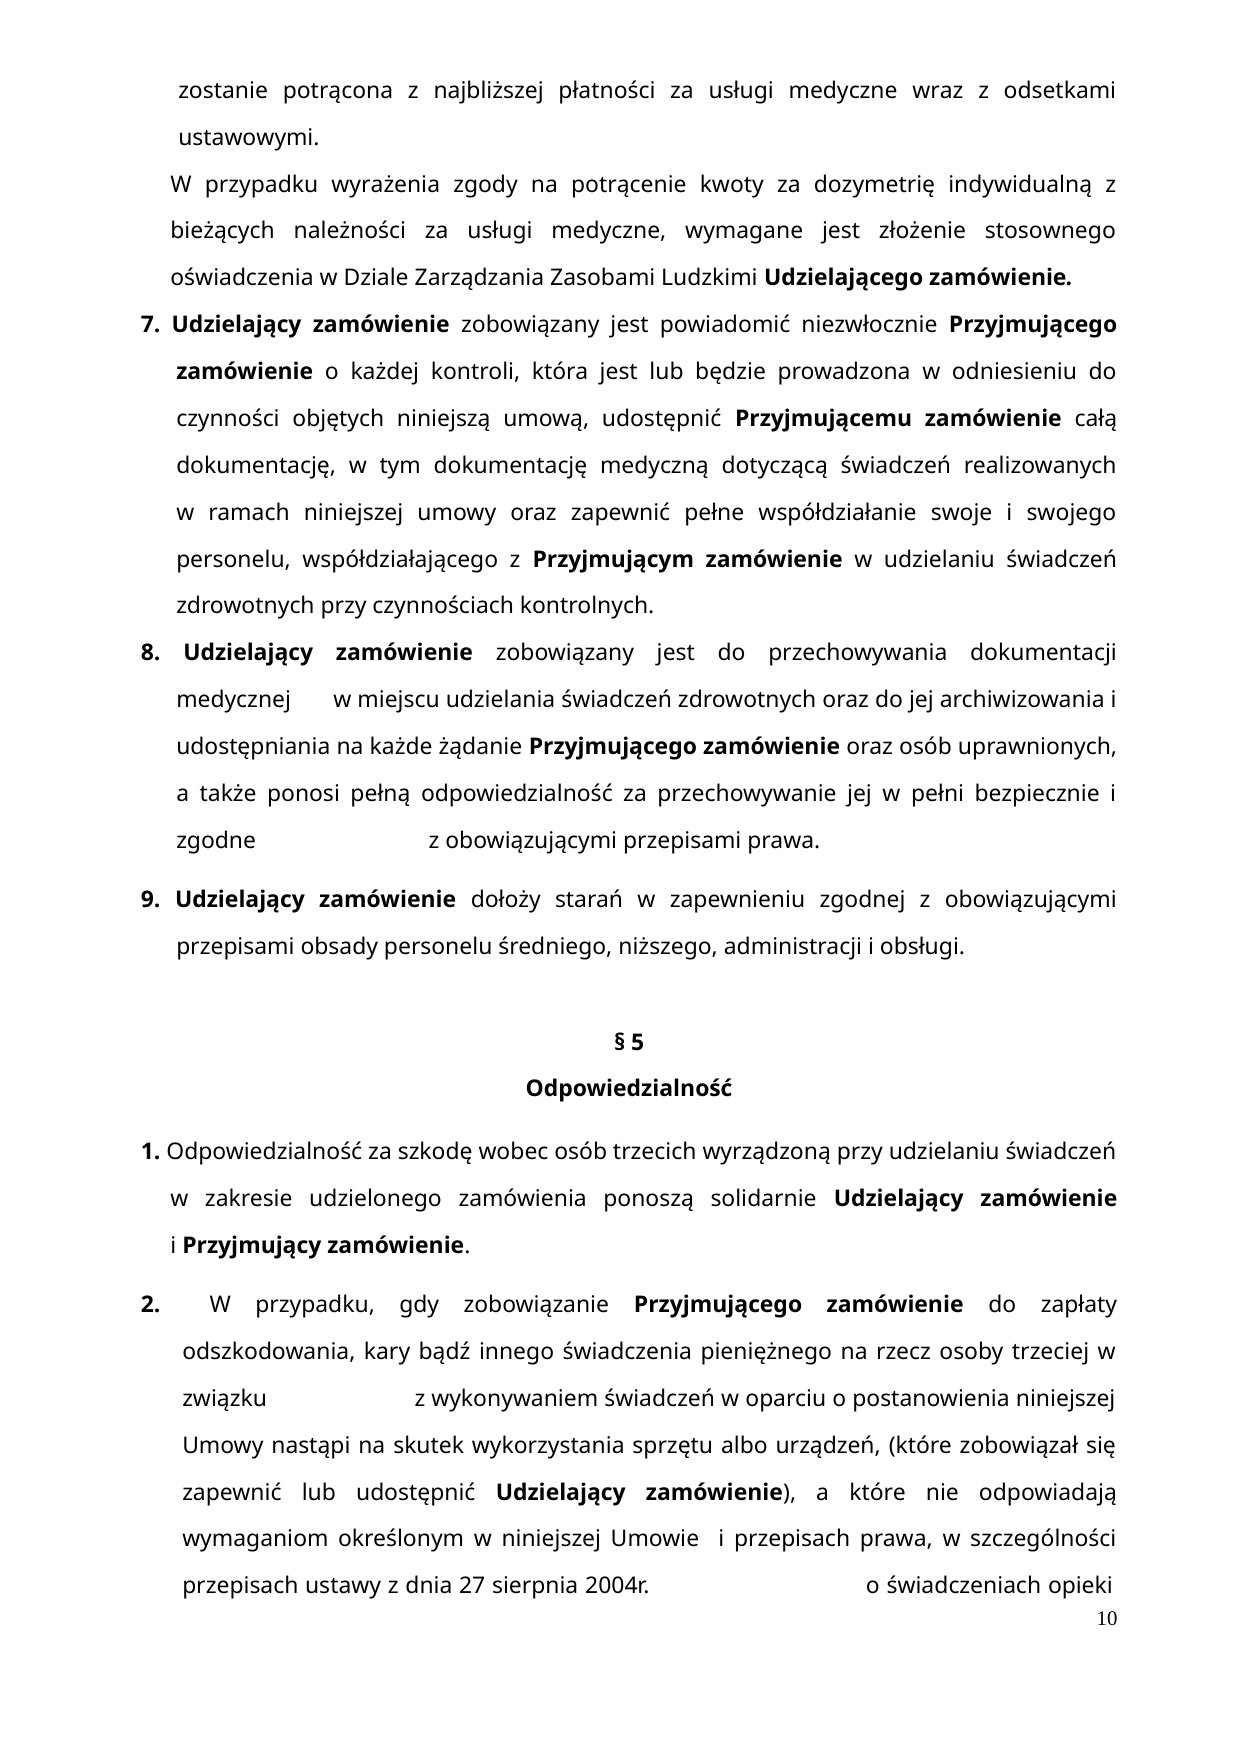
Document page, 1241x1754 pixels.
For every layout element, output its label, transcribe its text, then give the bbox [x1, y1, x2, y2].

list 9. Udzielający zamówienie dołoży starań w zapewnieniu zgodnej z obowiązującymi przepisami obsady personelu średniego, niższego, administracji i obsługi. [141, 883, 1117, 961]
text zostanie potrącona z najbliższej płatności za usługi medyczne wraz z odsetkami ustawowymi. [141, 74, 1117, 152]
text 8. Udzielający zamówienie zobowiązany jest do przechowywania dokumentacji medycznej w miejscu udzielania świadczeń zdrowotnych oraz do jej archiwizowania i udostępniania na każde żądanie Przyjmującego zamówienie oraz osób uprawnionych, a także ponosi pełną odpowiedzialność za przechowywanie jej w pełni bezpiecznie i zgodne z obowiązującymi przepisami prawa. [141, 636, 1117, 855]
text Odpowiedzialność [141, 1072, 1117, 1103]
text 1. Odpowiedzialność za szkodę wobec osób trzecich wyrządzoną przy udzielaniu świadczeń w zakresie udzielonego zamówienia ponoszą solidarnie Udzielający zamówienie i Przyjmujący zamówienie. [141, 1135, 1117, 1260]
text § 5 [141, 1025, 1117, 1057]
text 7. Udzielający zamówienie zobowiązany jest powiadomić niezwłocznie Przyjmującego zamówienie o każdej kontroli, która jest lub będzie prowadzona w odniesieniu do czynności objętych niniejszą umową, udostępnić Przyjmującemu zamówienie całą dokumentację, w tym dokumentację medyczną dotyczącą świadczeń realizowanych w ramach niniejszej umowy oraz zapewnić pełne współdziałanie swoje i swojego personelu, współdziałającego z Przyjmującym zamówienie w udzielaniu świadczeń zdrowotnych przy czynnościach kontrolnych. [141, 308, 1117, 621]
text W przypadku wyrażenia zgody na potrącenie kwoty za dozymetrię indywidualną z bieżących należności za usługi medyczne, wymagane jest złożenie stosownego oświadczenia w Dziale Zarządzania Zasobami Ludzkimi Udzielającego zamówienie. [170, 167, 1117, 292]
list 2. W przypadku, gdy zobowiązanie Przyjmującego zamówienie do zapłaty odszkodowania, kary bądź innego świadczenia pieniężnego na rzecz osoby trzeciej w związku z wykonywaniem świadczeń w oparciu o postanowienia niniejszej Umowy nastąpi na skutek wykorzystania sprzętu albo urządzeń, (które zobowiązał się zapewnić lub udostępnić Udzielający zamówienie), a które nie odpowiadają wymaganiom określonym w niniejszej Umowie i przepisach prawa, w szczególności przepisach ustawy z dnia 27 sierpnia 2004r. o świadczeniach opieki [141, 1288, 1117, 1600]
